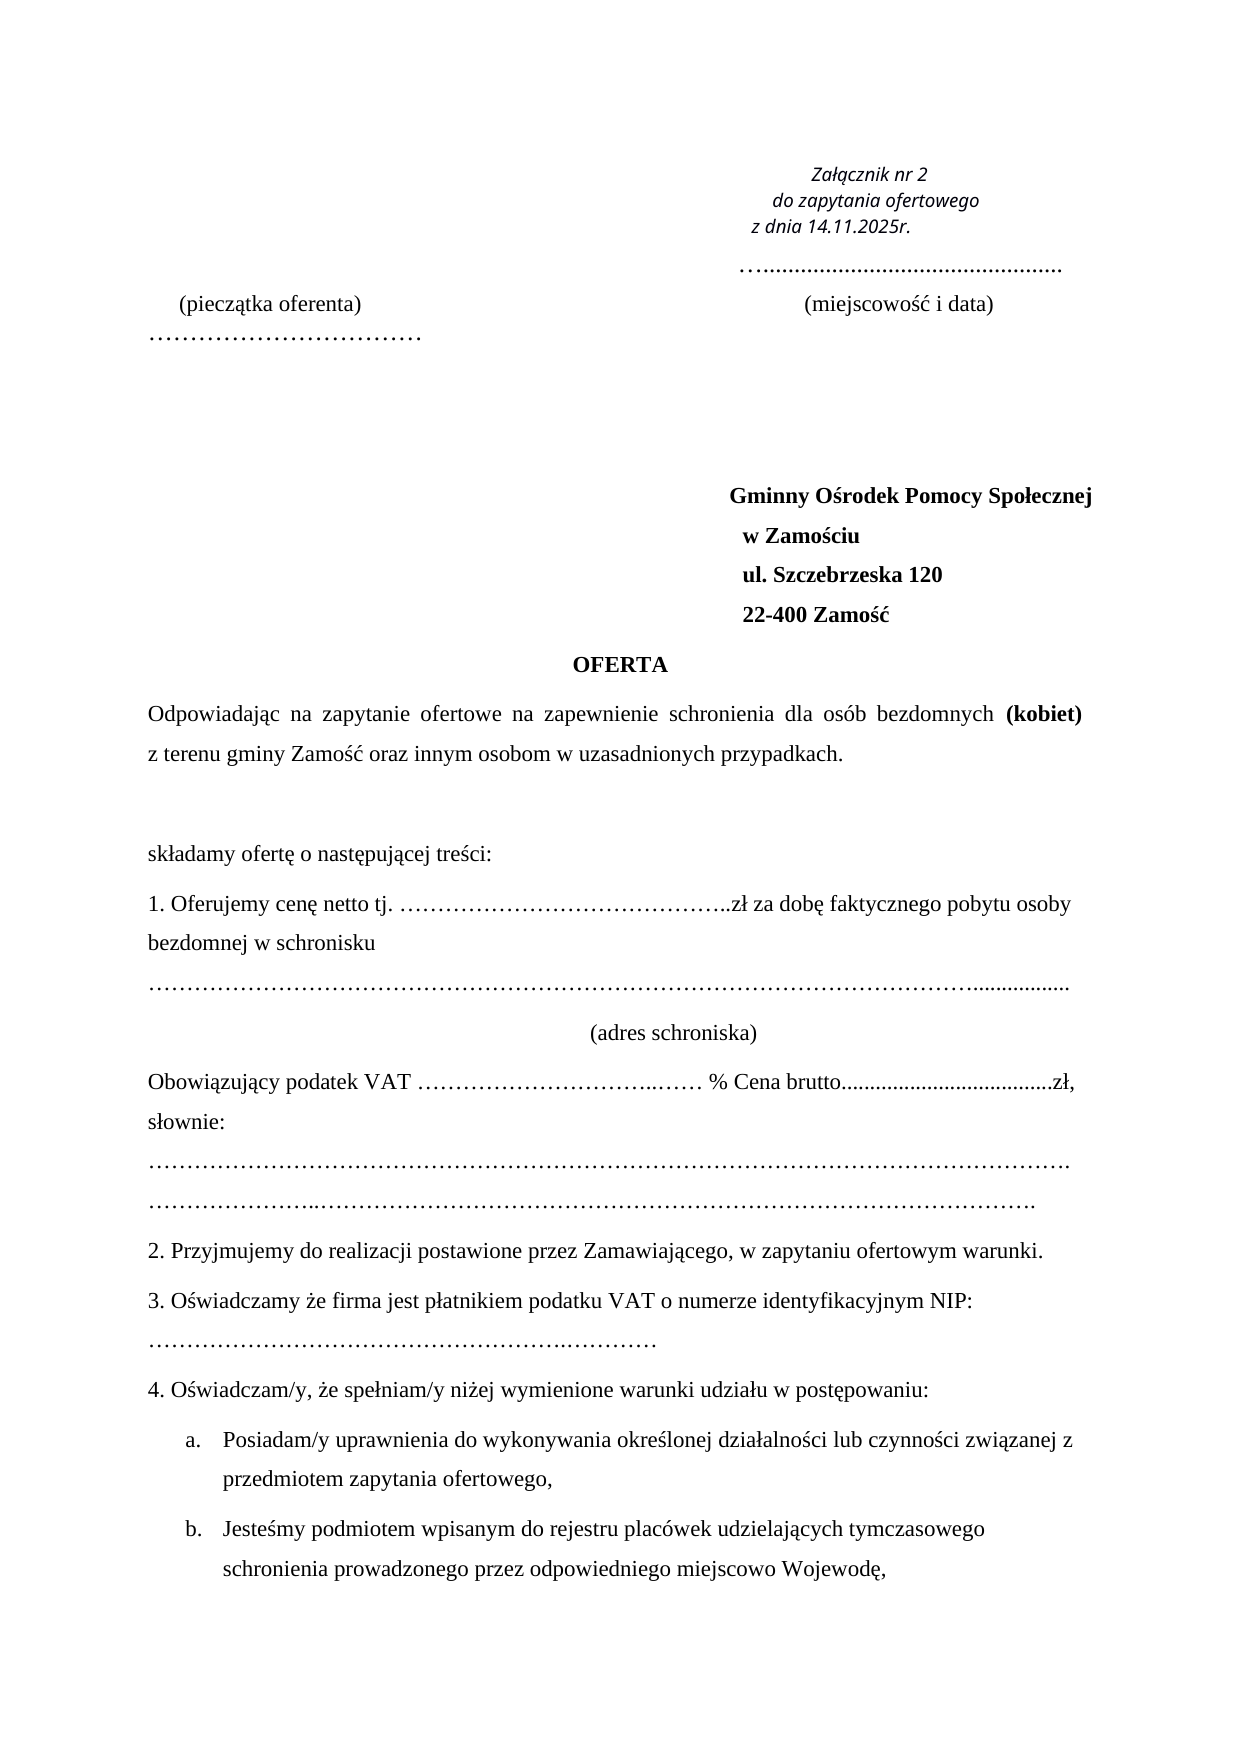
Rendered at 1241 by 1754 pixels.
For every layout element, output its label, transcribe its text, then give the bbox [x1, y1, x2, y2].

text z dnia 14.11.2025r. [148, 213, 1093, 238]
text 3. Oświadczamy że firma jest płatnikiem podatku VAT o numerze identyfikacyjnym NIP: ……………………………………………….………… [148, 1287, 1093, 1352]
text Odpowiadając na zapytanie ofertowe na zapewnienie schronienia dla osób bezdomnych (kobiet) z terenu gminy Zamość oraz innym osobom w uzasadnionych przypadkach. [148, 701, 1093, 766]
text Załącznik nr 2 [148, 158, 1093, 187]
text 2. Przyjmujemy do realizacji postawione przez Zamawiającego, w zapytaniu ofertowym warunki. [148, 1237, 1093, 1263]
list Jesteśmy podmiotem wpisanym do rejestru placówek udzielających tymczasowego schronienia prowadzonego przez odpowiedniego miejscowo Wojewodę, [185, 1515, 1093, 1581]
text Gminny Ośrodek Pomocy Społecznej [148, 482, 1093, 509]
text (adres schroniska) [516, 1018, 1093, 1045]
text 22-400 Zamość [148, 601, 1093, 627]
text składamy ofertę o następującej treści: [148, 840, 1093, 866]
text do zapytania ofertowego [148, 187, 1093, 213]
text …................................................ [148, 249, 1093, 278]
text ul. Szczebrzeska 120 [148, 561, 1093, 588]
text 1. Oferujemy cenę netto tj. ……………………………………..zł za dobę faktycznego pobytu osoby bezdomnej w schronisku ………………………………………………………………………………………………................. [148, 890, 1093, 995]
text OFERTA [148, 651, 1093, 677]
text w Zamościu [148, 522, 1093, 548]
text 4. Oświadczam/y, że spełniam/y niżej wymienione warunki udziału w postępowaniu: [148, 1376, 1093, 1402]
text (pieczątka oferenta) (miejscowość i data) …………………………… [148, 288, 1093, 346]
list Posiadam/y uprawnienia do wykonywania określonej działalności lub czynności związanej z przedmiotem zapytania ofertowego, [185, 1426, 1093, 1492]
text Obowiązujący podatek VAT …………………………..…… % Cena brutto.....................................zł, słownie:………………………………………………………………………………………………………….…………………..…………………………………………………………………………………. [148, 1068, 1093, 1213]
